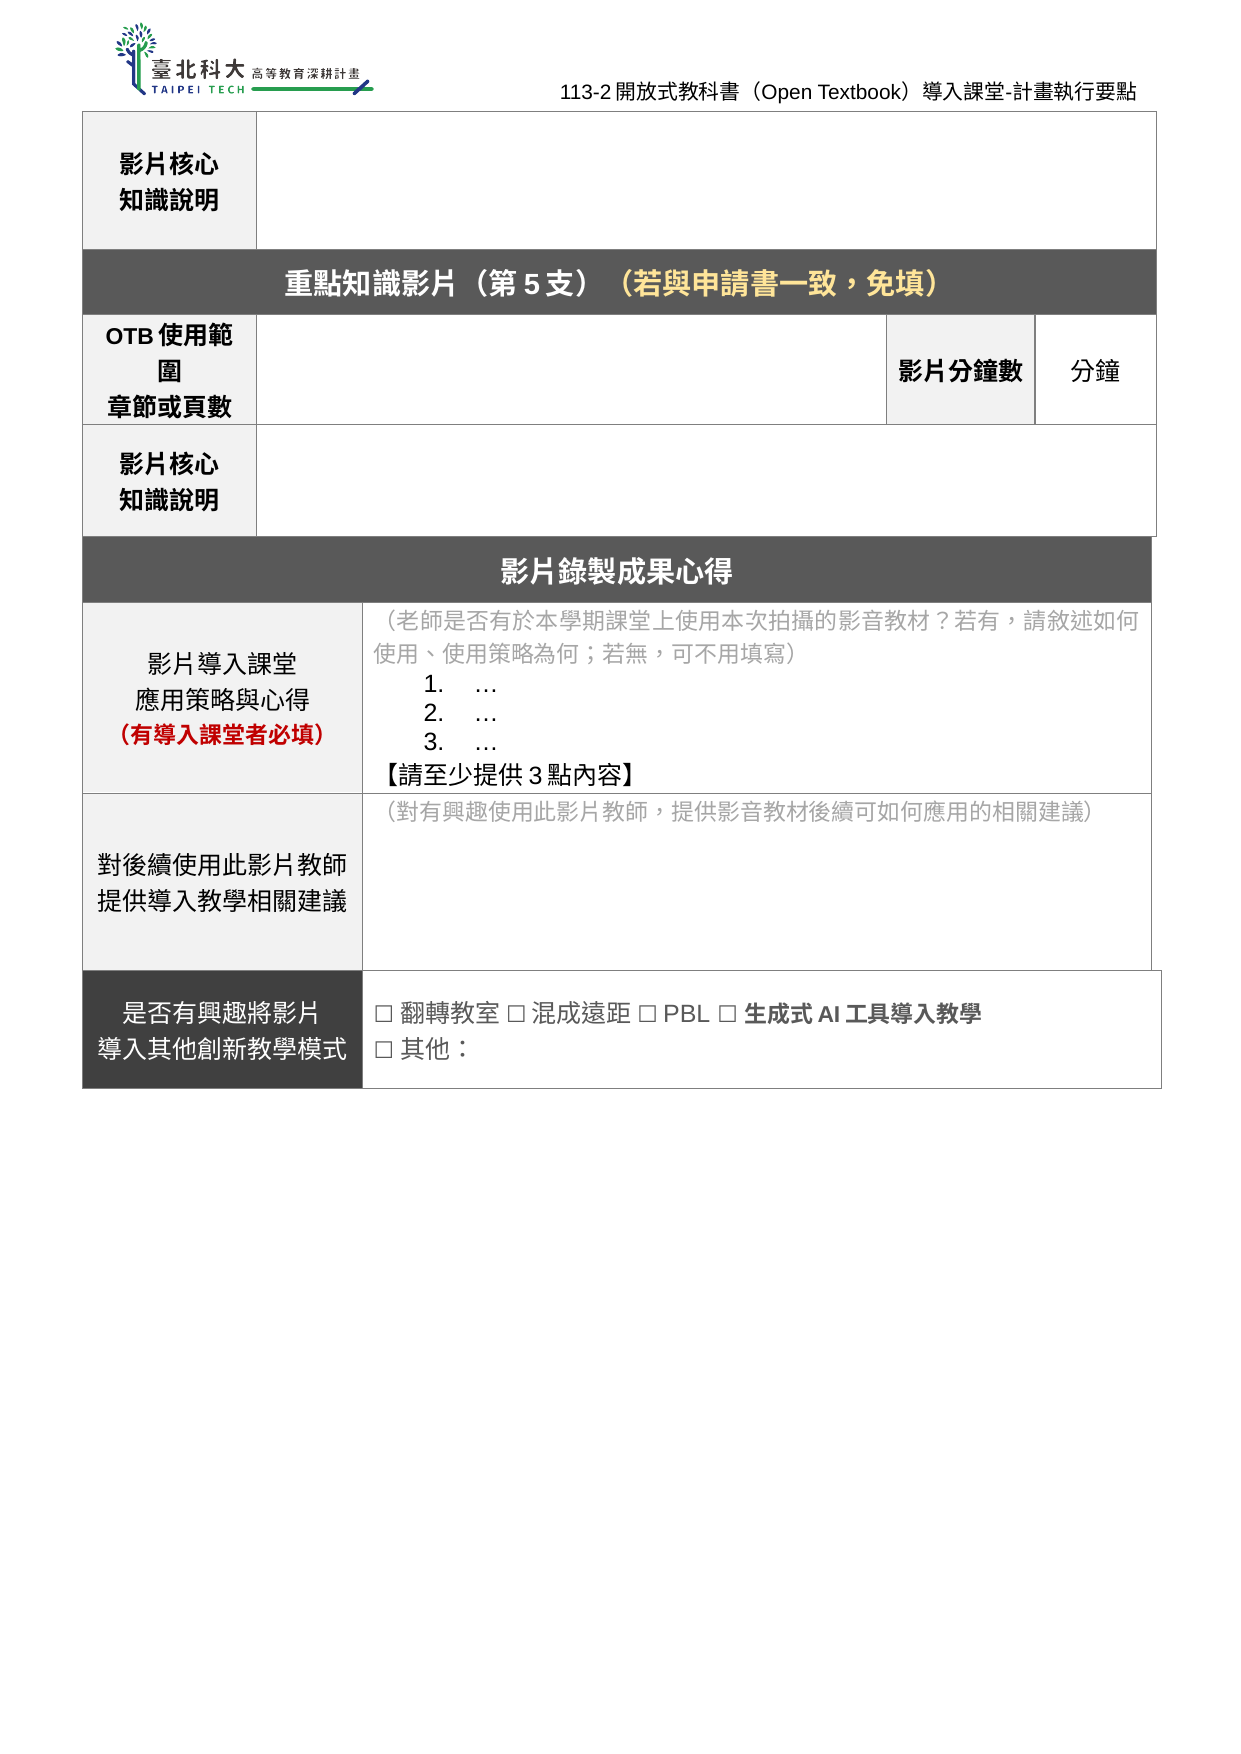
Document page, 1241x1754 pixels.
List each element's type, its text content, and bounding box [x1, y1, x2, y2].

table_cell 影片核心 知識說明 [83, 425, 256, 536]
table_cell 是否有興趣將影片 導入其他創新教學模式 [83, 971, 362, 1088]
table_cell [1156, 536, 1162, 602]
table_cell [1157, 314, 1162, 424]
table_cell [257, 315, 886, 424]
table_cell 重點知識影片（第5支）（若與申請書一致，免填） [83, 250, 1156, 314]
table_cell [1156, 602, 1162, 792]
table_cell （對有興趣使用此影片教師，提供影音教材後續可如何應用的相關建議） [363, 794, 1151, 970]
table_cell [1156, 793, 1162, 970]
table_cell 影片分鐘數 [887, 315, 1034, 424]
table_cell 對後續使用此影片教師 提供導入教學相關建議 [83, 794, 362, 970]
table_cell 影片核心 知識說明 [83, 112, 256, 249]
table_cell [1152, 793, 1156, 970]
table_cell （老師是否有於本學期課堂上使用本次拍攝的影音教材？若有，請敘述如何使用、使用策略為何；若無，可不用填寫） … … … 【請至少提供3點內容】 [363, 603, 1151, 792]
table_cell ☐ 翻轉教室 ☐ 混成遠距 ☐ PBL ☐ 生成式AI工具導入教學 ☐ 其他： [363, 971, 1161, 1088]
table_cell OTB使用範圍 章節或頁數 [83, 315, 256, 424]
table_cell [1152, 602, 1156, 792]
table_cell 影片導入課堂 應用策略與心得 （有導入課堂者必填） [83, 603, 362, 792]
table_cell [1157, 424, 1162, 536]
table_cell 影片錄製成果心得 [83, 537, 1151, 602]
table_cell [257, 112, 1156, 249]
table_cell 分鐘 [1036, 315, 1156, 424]
table_cell [1157, 111, 1162, 249]
table_cell [257, 425, 1156, 536]
table_cell [1152, 537, 1156, 602]
table_cell [1157, 249, 1162, 314]
